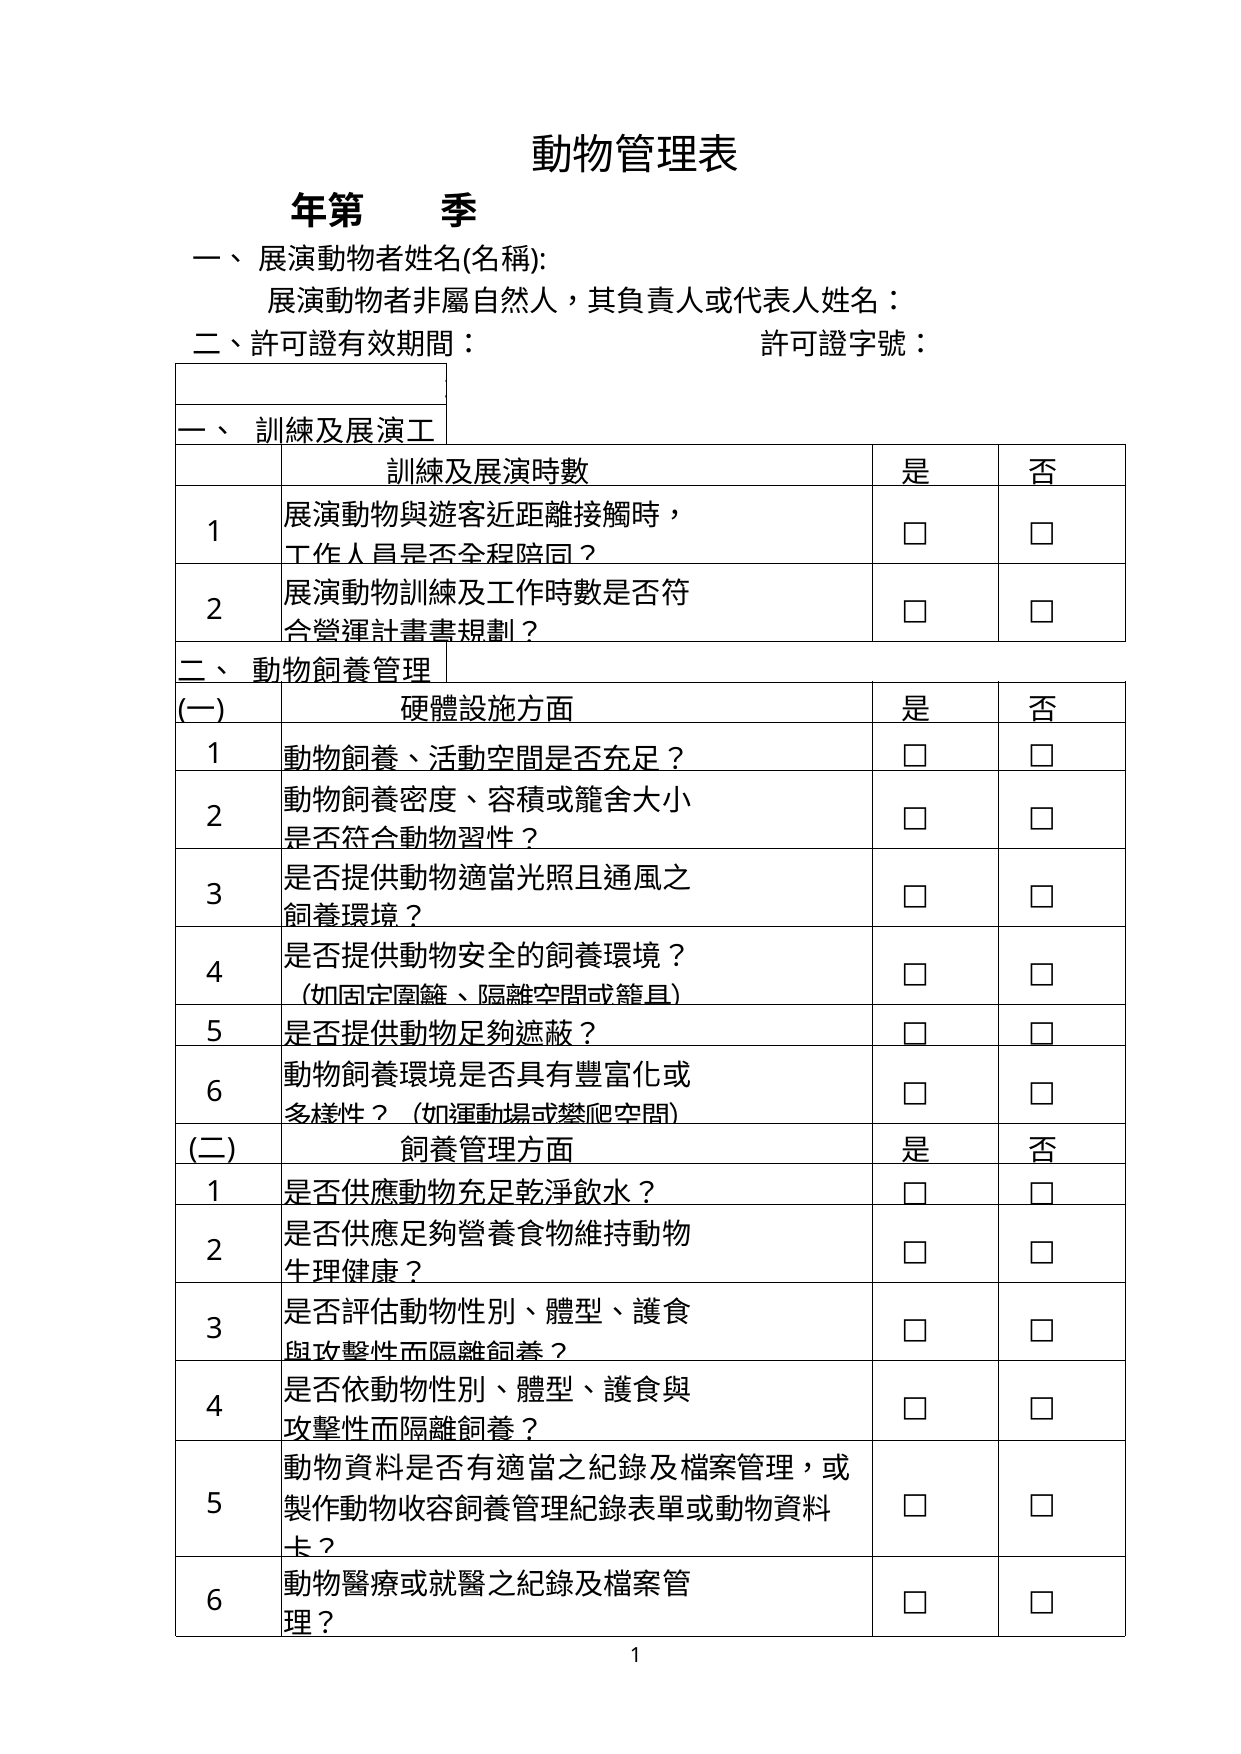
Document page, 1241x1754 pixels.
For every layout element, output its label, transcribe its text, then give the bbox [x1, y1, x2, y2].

table_cell □ [999, 1205, 1125, 1282]
table_cell □ [999, 1361, 1125, 1440]
text 動物管理表 [531, 121, 1240, 181]
text 年第 季 [290, 181, 1240, 236]
table_cell □ [999, 1441, 1125, 1556]
table_cell 飼養管理方面 [282, 1124, 872, 1163]
table_cell 展演動物訓練及工作時數是否符 合營運計畫書規劃？ [282, 564, 872, 641]
text 二、許可證有效期間： 許可證字號： [192, 320, 1240, 362]
table_cell □ [999, 1557, 1125, 1636]
table_cell 5 [176, 1005, 281, 1044]
table_cell 是 [873, 445, 998, 485]
table_cell 否 [999, 1124, 1125, 1163]
table_cell □ [873, 1164, 998, 1204]
table_cell □ [999, 1283, 1125, 1360]
table_cell □ [999, 1005, 1125, 1044]
table_cell 6 [176, 1557, 281, 1636]
table_cell □ [873, 849, 998, 926]
table_cell 展演動物與遊客近距離接觸時， 工作人員是否全程陪同？ [282, 486, 872, 563]
table_cell □ [873, 564, 998, 641]
table_cell □ [873, 1283, 998, 1360]
table_cell 動物醫療或就醫之紀錄及檔案管 理？ [282, 1557, 872, 1636]
table_cell 是否提供動物適當光照且通風之 飼養環境？ [282, 849, 872, 926]
table_cell □ [873, 723, 998, 770]
table_cell □ [999, 486, 1125, 563]
table_cell 2 [176, 771, 281, 848]
table_cell 是否供應動物充足乾淨飲水？ [282, 1164, 872, 1204]
table_cell 動物飼養、活動空間是否充足？ [282, 723, 872, 770]
table_cell 動物飼養密度、容積或籠舍大小 是否符合動物習性？ [282, 771, 872, 848]
table_cell (一) [176, 683, 281, 722]
table_cell 6 [176, 1046, 281, 1123]
table_cell 否 [999, 445, 1125, 485]
table_cell □ [999, 564, 1125, 641]
table_cell 動物飼養環境是否具有豐富化或 多樣性？（如運動場或攀爬空間） [282, 1046, 872, 1123]
table_cell 1 [176, 1164, 281, 1204]
table_cell 是 [873, 683, 998, 722]
table_cell □ [999, 927, 1125, 1004]
table_cell 二、 動物飼養管理及照護 [176, 642, 446, 681]
text 一、 展演動物者姓名(名稱): [192, 236, 1240, 278]
table_cell 4 [176, 927, 281, 1004]
table_cell 是否依動物性別、體型、護食與 攻擊性而隔離飼養？ [282, 1361, 872, 1440]
table_cell 動物資料是否有適當之紀錄及檔案管理，或製作動物收容飼養管理紀錄表單或動物資料卡？ [282, 1441, 872, 1556]
table_cell 3 [176, 1283, 281, 1360]
table_cell 2 [176, 1205, 281, 1282]
table_cell 是否評估動物性別、體型、護食 與攻擊性而隔離飼養？ [282, 1283, 872, 1360]
table_cell 是否提供動物安全的飼養環境？ （如固定圍籬、隔離空間或籠具） [282, 927, 872, 1004]
table_cell □ [873, 771, 998, 848]
table_cell □ [873, 1005, 998, 1044]
table_cell □ [873, 1046, 998, 1123]
table_cell □ [999, 723, 1125, 770]
table_cell □ [999, 1164, 1125, 1204]
table_cell □ [999, 771, 1125, 848]
table_cell 1 [176, 486, 281, 563]
table_cell □ [873, 1205, 998, 1282]
table_cell 硬體設施方面 [282, 683, 872, 722]
table_cell □ [873, 1441, 998, 1556]
table_cell 否 [999, 683, 1125, 722]
table_cell 是否提供動物足夠遮蔽？ [282, 1005, 872, 1044]
table_cell □ [873, 486, 998, 563]
table_cell 5 [176, 1441, 281, 1556]
table_cell 是否供應足夠營養食物維持動物 生理健康？ [282, 1205, 872, 1282]
table_cell 一、 訓練及展演工時 [176, 405, 446, 444]
table_cell (二) [176, 1124, 281, 1163]
table_cell □ [999, 1046, 1125, 1123]
table_header 項 目 [176, 364, 446, 404]
table_cell 1 [176, 723, 281, 770]
table_cell 4 [176, 1361, 281, 1440]
table_cell □ [873, 1557, 998, 1636]
table_cell 2 [176, 564, 281, 641]
table_cell 是 [873, 1124, 998, 1163]
table_cell 訓練及展演時數 [282, 445, 872, 485]
table_cell 3 [176, 849, 281, 926]
table_cell □ [873, 1361, 998, 1440]
table_cell □ [873, 927, 998, 1004]
table_cell □ [999, 849, 1125, 926]
text 1 [629, 1641, 1240, 1669]
text 展演動物者非屬自然人，其負責人或代表人姓名： [267, 278, 1240, 320]
table_cell [176, 445, 281, 485]
